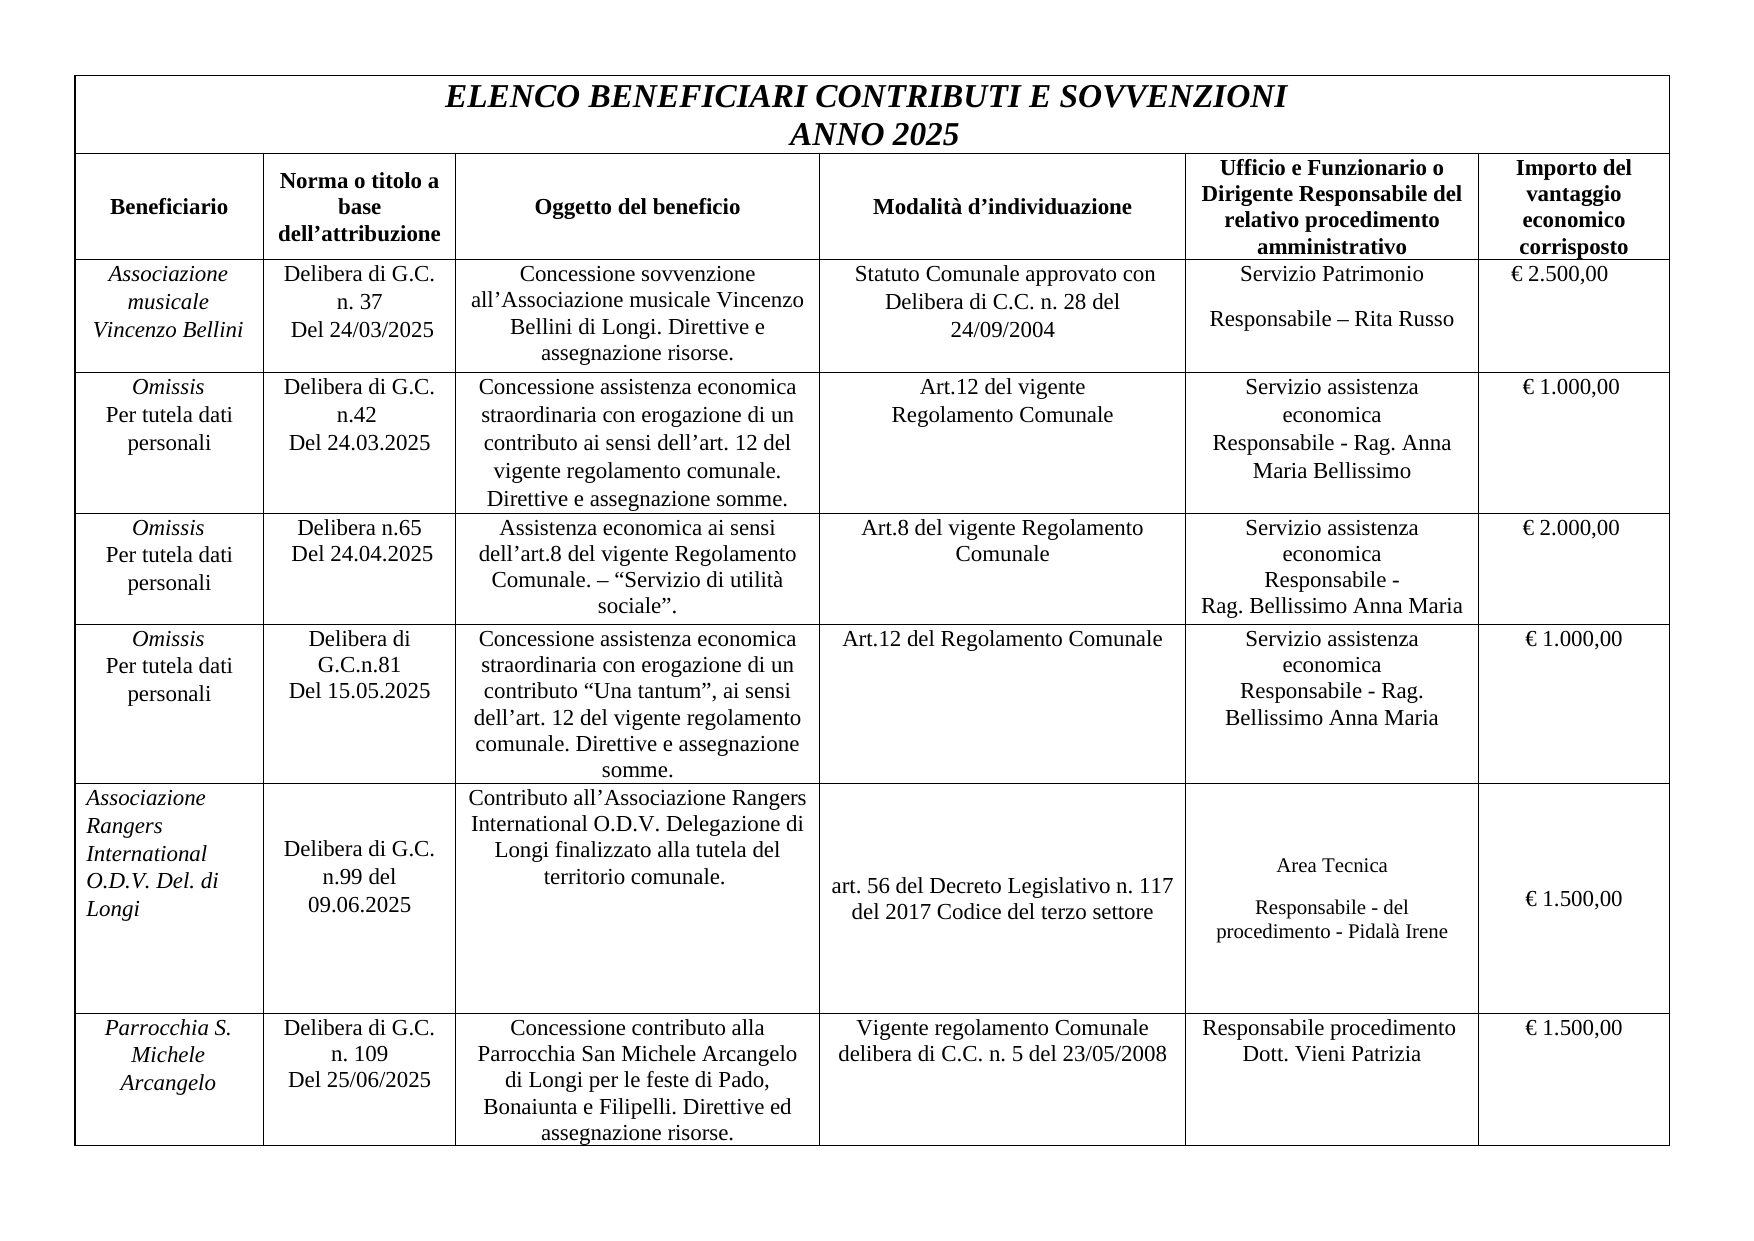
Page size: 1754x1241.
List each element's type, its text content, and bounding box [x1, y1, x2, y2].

table_cell € 1.500,00 [1479, 1014, 1669, 1145]
table_cell € 2.500,00 [1479, 260, 1669, 372]
table_cell Art.12 del vigente Regolamento Comunale [820, 373, 1185, 512]
table_cell art. 56 del Decreto Legislativo n. 117 del 2017 Codice del terzo settore [820, 784, 1185, 1013]
table_cell Omissis Per tutela dati personali [76, 625, 263, 783]
table_cell Importo del vantaggio economico corrisposto [1479, 154, 1669, 259]
table_cell Concessione contributo alla Parrocchia San Michele Arcangelo di Longi per le feste di Pado, Bonaiunta e Filipelli. Direttive ed assegnazione risorse. [456, 1014, 819, 1145]
table_cell Servizio assistenza economica Responsabile - Rag. Anna Maria Bellissimo [1186, 373, 1478, 512]
table_cell Parrocchia S. Michele Arcangelo [76, 1014, 263, 1145]
table_cell Servizio Patrimonio Responsabile – Rita Russo [1186, 260, 1478, 372]
table_cell Art.8 del vigente Regolamento Comunale [820, 514, 1185, 624]
table_cell Concessione assistenza economica straordinaria con erogazione di un contributo ai sensi dell’art. 12 del vigente regolamento comunale. Direttive e assegnazione somme. [456, 373, 819, 512]
table_cell Delibera di G.C. n. 109 Del 25/06/2025 [264, 1014, 455, 1145]
table_cell Delibera di G.C. n.99 del 09.06.2025 [264, 784, 455, 1013]
table_cell € 1.000,00 [1479, 625, 1669, 783]
table_cell Associazione musicale Vincenzo Bellini [76, 260, 263, 372]
table_cell Servizio assistenza economica Responsabile - Rag. Bellissimo Anna Maria [1186, 514, 1478, 624]
table_cell Associazione Rangers International O.D.V. Del. di Longi [76, 784, 263, 1013]
table_cell Delibera di G.C. n. 37 Del 24/03/2025 [264, 260, 455, 372]
table_cell Norma o titolo a base dell’attribuzione [264, 154, 455, 259]
table_header ELENCO BENEFICIARI CONTRIBUTI E SOVVENZIONI ANNO 2025 [76, 76, 1669, 153]
table_cell Delibera di G.C. n.42 Del 24.03.2025 [264, 373, 455, 512]
table_cell Concessione assistenza economica straordinaria con erogazione di un contributo “Una tantum”, ai sensi dell’art. 12 del vigente regolamento comunale. Direttive e assegnazione somme. [456, 625, 819, 783]
table_cell Oggetto del beneficio [456, 154, 819, 259]
table_cell Modalità d’individuazione [820, 154, 1185, 259]
table_cell Assistenza economica ai sensi dell’art.8 del vigente Regolamento Comunale. – “Servizio di utilità sociale”. [456, 514, 819, 624]
table_cell € 1.000,00 [1479, 373, 1669, 512]
table_cell Delibera di G.C.n.81 Del 15.05.2025 [264, 625, 455, 783]
table_cell Concessione sovvenzione all’Associazione musicale Vincenzo Bellini di Longi. Direttive e assegnazione risorse. [456, 260, 819, 372]
table_cell € 2.000,00 [1479, 514, 1669, 624]
table_cell € 1.500,00 [1479, 784, 1669, 1013]
table_cell Responsabile procedimento Dott. Vieni Patrizia [1186, 1014, 1478, 1145]
table_cell Area Tecnica Responsabile - del procedimento - Pidalà Irene [1186, 784, 1478, 1013]
table_cell Vigente regolamento Comunale delibera di C.C. n. 5 del 23/05/2008 [820, 1014, 1185, 1145]
table_cell Ufficio e Funzionario o Dirigente Responsabile del relativo procedimento amministrativo [1186, 154, 1478, 259]
table_cell Servizio assistenza economica Responsabile - Rag. Bellissimo Anna Maria [1186, 625, 1478, 783]
table_cell Beneficiario [76, 154, 263, 259]
table_cell Statuto Comunale approvato con Delibera di C.C. n. 28 del 24/09/2004 [820, 260, 1185, 372]
table_cell Omissis Per tutela dati personali [76, 373, 263, 512]
table_cell Art.12 del Regolamento Comunale [820, 625, 1185, 783]
table_cell Delibera n.65 Del 24.04.2025 [264, 514, 455, 624]
table_cell Omissis Per tutela dati personali [76, 514, 263, 624]
table_cell Contributo all’Associazione Rangers International O.D.V. Delegazione di Longi finalizzato alla tutela del territorio comunale. [456, 784, 819, 1013]
